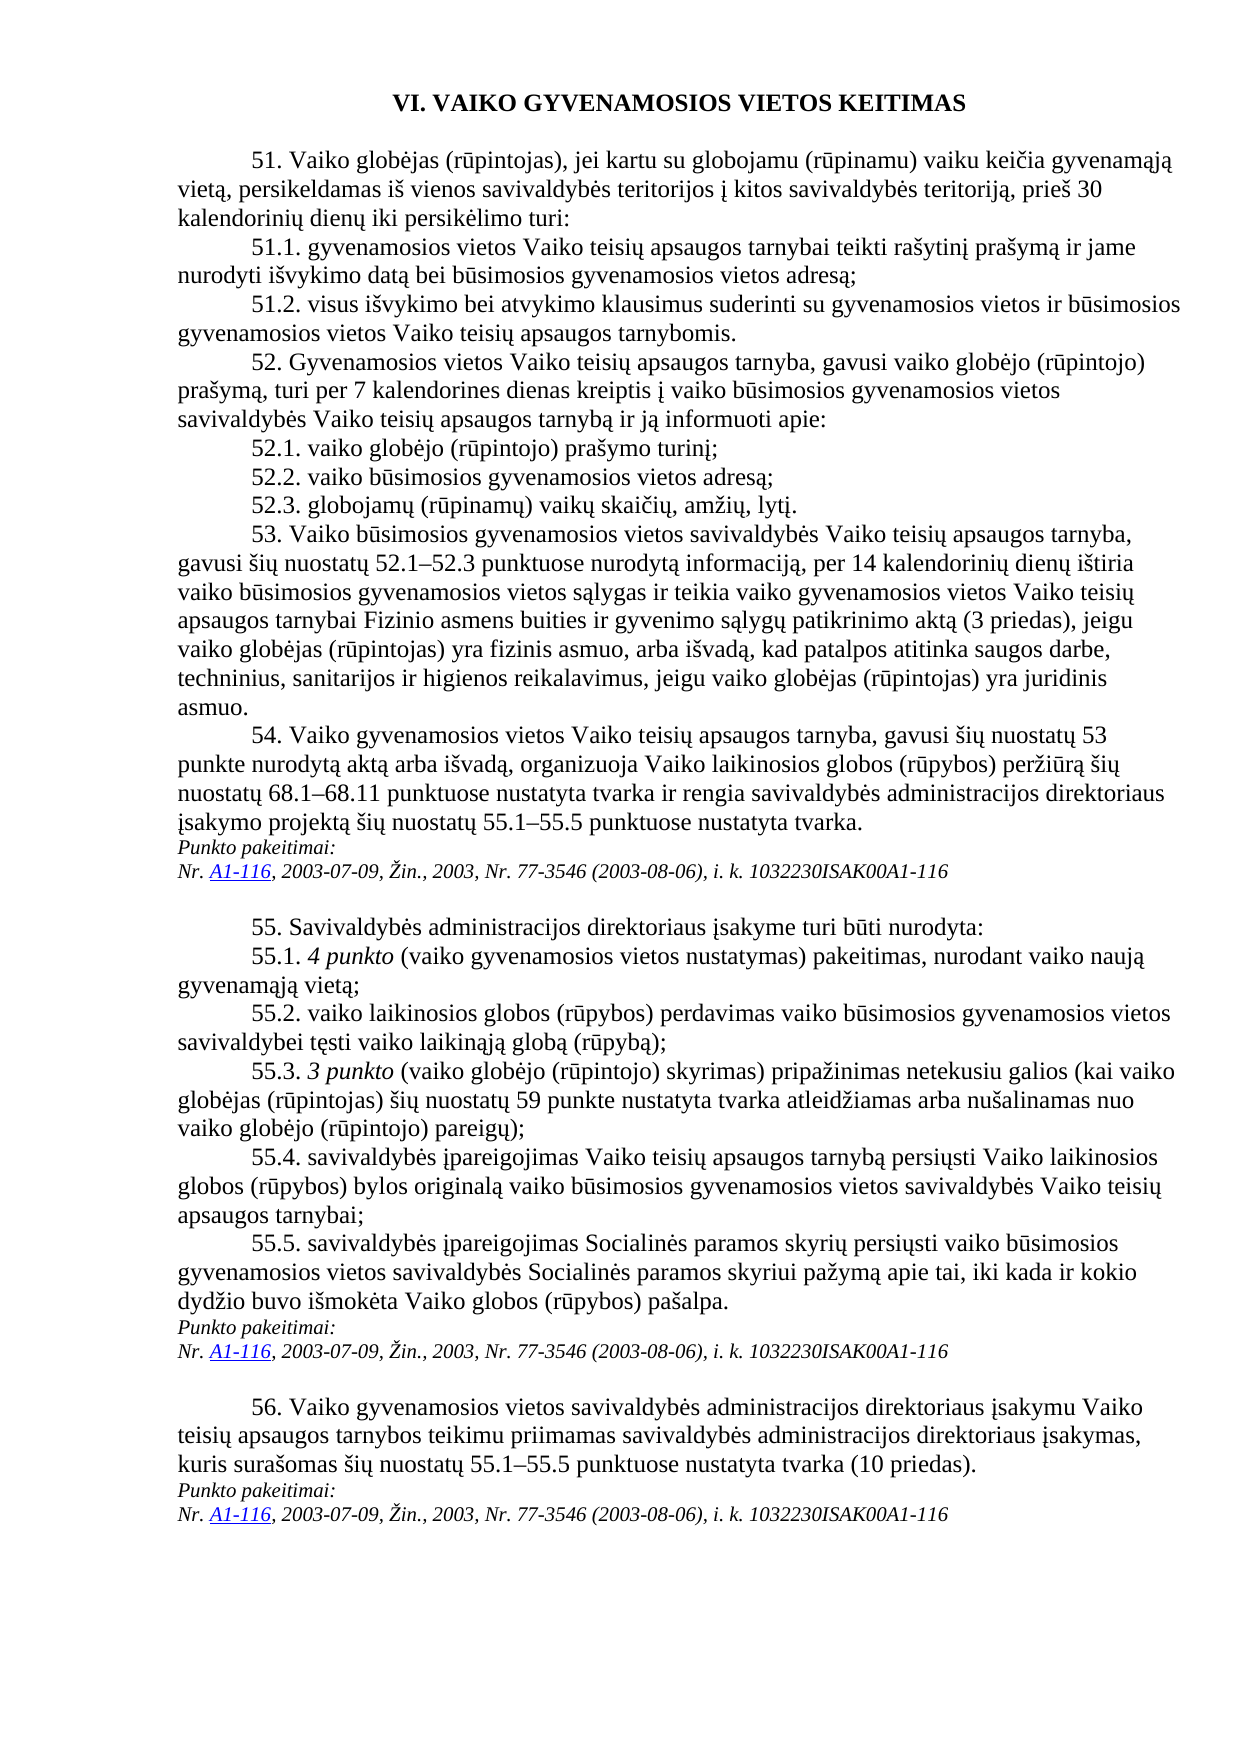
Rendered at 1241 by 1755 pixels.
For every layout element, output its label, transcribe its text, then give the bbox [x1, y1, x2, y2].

text 51.2. visus išvykimo bei atvykimo klausimus suderinti su gyvenamosios vietos ir būsimosios gyvenamosios vietos Vaiko teisių apsaugos tarnybomis. [177, 289, 1181, 347]
text 52.2. vaiko būsimosios gyvenamosios vietos adresą; [177, 462, 1181, 490]
text 52.3. globojamų (rūpinamų) vaikų skaičių, amžių, lytį. [177, 490, 1181, 519]
text 52.1. vaiko globėjo (rūpintojo) prašymo turinį; [177, 433, 1181, 462]
text 55.5. savivaldybės įpareigojimas Socialinės paramos skyrių persiųsti vaiko būsimosios gyvenamosios vietos savivaldybės Socialinės paramos skyriui pažymą apie tai, iki kada ir kokio dydžio buvo išmokėta Vaiko globos (rūpybos) pašalpa. [177, 1228, 1181, 1315]
text Nr. A1-116, 2003-07-09, Žin., 2003, Nr. 77-3546 (2003-08-06), i. k. 1032230ISAK00A1-116 [177, 1502, 1181, 1526]
text 52. Gyvenamosios vietos Vaiko teisių apsaugos tarnyba, gavusi vaiko globėjo (rūpintojo) prašymą, turi per 7 kalendorines dienas kreiptis į vaiko būsimosios gyvenamosios vietos savivaldybės Vaiko teisių apsaugos tarnybą ir ją informuoti apie: [177, 347, 1181, 433]
text 55. Savivaldybės administracijos direktoriaus įsakyme turi būti nurodyta: [177, 912, 1181, 941]
text 51.1. gyvenamosios vietos Vaiko teisių apsaugos tarnybai teikti rašytinį prašymą ir jame nurodyti išvykimo datą bei būsimosios gyvenamosios vietos adresą; [177, 232, 1181, 289]
text Punkto pakeitimai: [177, 835, 1181, 859]
text Punkto pakeitimai: [177, 1315, 1181, 1339]
text Nr. A1-116, 2003-07-09, Žin., 2003, Nr. 77-3546 (2003-08-06), i. k. 1032230ISAK00A1-116 [177, 859, 1181, 883]
text 54. Vaiko gyvenamosios vietos Vaiko teisių apsaugos tarnyba, gavusi šių nuostatų 53 punkte nurodytą aktą arba išvadą, organizuoja Vaiko laikinosios globos (rūpybos) peržiūrą šių nuostatų 68.1–68.11 punktuose nustatyta tvarka ir rengia savivaldybės administracijos direktoriaus įsakymo projektą šių nuostatų 55.1–55.5 punktuose nustatyta tvarka. [177, 720, 1181, 835]
text 53. Vaiko būsimosios gyvenamosios vietos savivaldybės Vaiko teisių apsaugos tarnyba, gavusi šių nuostatų 52.1–52.3 punktuose nurodytą informaciją, per 14 kalendorinių dienų ištiria vaiko būsimosios gyvenamosios vietos sąlygas ir teikia vaiko gyvenamosios vietos Vaiko teisių apsaugos tarnybai Fizinio asmens buities ir gyvenimo sąlygų patikrinimo aktą (3 priedas), jeigu vaiko globėjas (rūpintojas) yra fizinis asmuo, arba išvadą, kad patalpos atitinka saugos darbe, techninius, sanitarijos ir higienos reikalavimus, jeigu vaiko globėjas (rūpintojas) yra juridinis asmuo. [177, 519, 1181, 720]
text VI. VAIKO GYVENAMOSIOS VIETOS KEITIMAS [177, 88, 1181, 117]
text 55.4. savivaldybės įpareigojimas Vaiko teisių apsaugos tarnybą persiųsti Vaiko laikinosios globos (rūpybos) bylos originalą vaiko būsimosios gyvenamosios vietos savivaldybės Vaiko teisių apsaugos tarnybai; [177, 1142, 1181, 1228]
text 55.1. 4 punkto (vaiko gyvenamosios vietos nustatymas) pakeitimas, nurodant vaiko naują gyvenamąją vietą; [177, 941, 1181, 998]
text 55.2. vaiko laikinosios globos (rūpybos) perdavimas vaiko būsimosios gyvenamosios vietos savivaldybei tęsti vaiko laikinąją globą (rūpybą); [177, 998, 1181, 1056]
text Nr. A1-116, 2003-07-09, Žin., 2003, Nr. 77-3546 (2003-08-06), i. k. 1032230ISAK00A1-116 [177, 1339, 1181, 1363]
text 51. Vaiko globėjas (rūpintojas), jei kartu su globojamu (rūpinamu) vaiku keičia gyvenamąją vietą, persikeldamas iš vienos savivaldybės teritorijos į kitos savivaldybės teritoriją, prieš 30 kalendorinių dienų iki persikėlimo turi: [177, 145, 1181, 232]
text Punkto pakeitimai: [177, 1478, 1181, 1502]
text 55.3. 3 punkto (vaiko globėjo (rūpintojo) skyrimas) pripažinimas netekusiu galios (kai vaiko globėjas (rūpintojas) šių nuostatų 59 punkte nustatyta tvarka atleidžiamas arba nušalinamas nuo vaiko globėjo (rūpintojo) pareigų); [177, 1056, 1181, 1142]
text 56. Vaiko gyvenamosios vietos savivaldybės administracijos direktoriaus įsakymu Vaiko teisių apsaugos tarnybos teikimu priimamas savivaldybės administracijos direktoriaus įsakymas, kuris surašomas šių nuostatų 55.1–55.5 punktuose nustatyta tvarka (10 priedas). [177, 1392, 1181, 1478]
